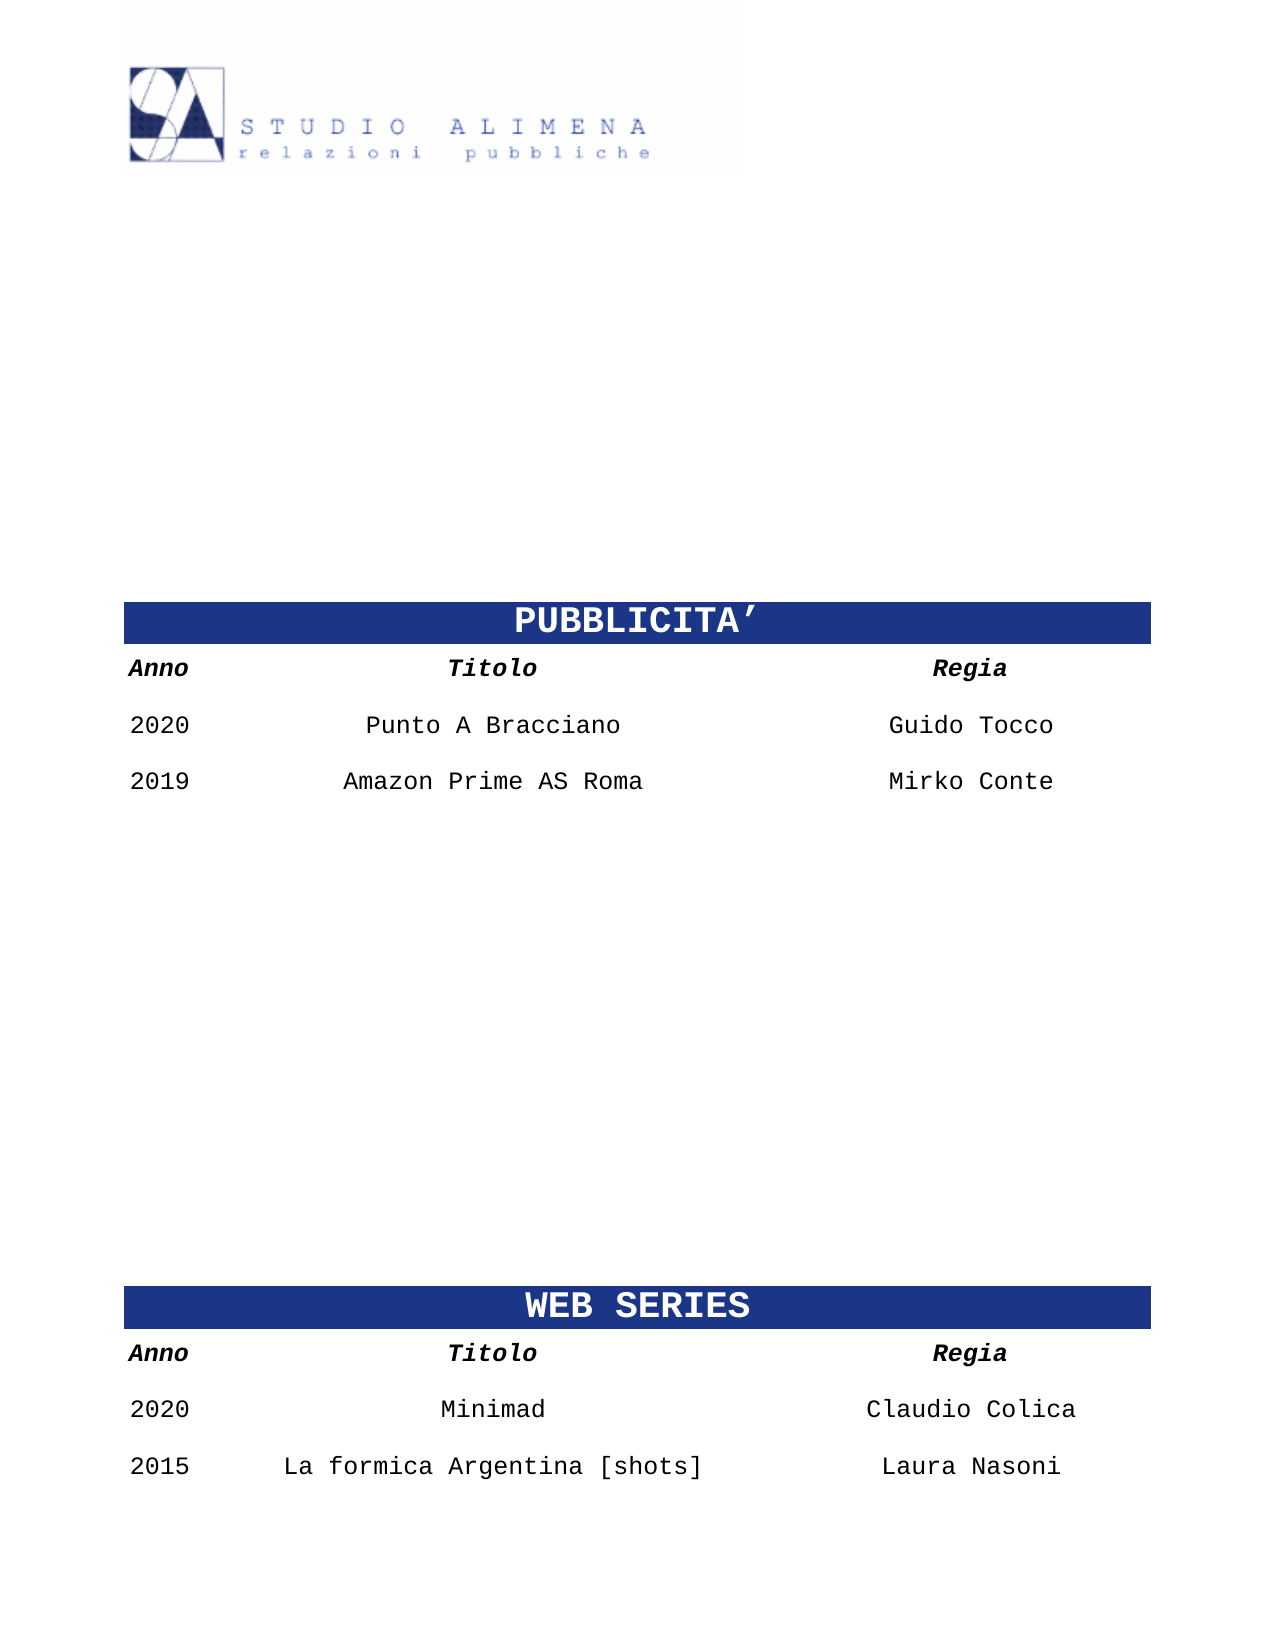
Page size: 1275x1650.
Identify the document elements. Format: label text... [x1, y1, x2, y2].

table_cell [785, 161, 1157, 209]
table_cell [118, 962, 201, 1002]
table_cell [118, 209, 201, 249]
table_cell [201, 368, 785, 408]
table_cell [201, 1241, 785, 1281]
table_header PUBBLICITA’ [118, 596, 1157, 650]
table_cell [118, 1082, 201, 1121]
table_cell [785, 803, 1157, 843]
table_cell [118, 883, 201, 922]
table_cell [201, 923, 785, 962]
table_cell [201, 1488, 785, 1527]
table_cell [118, 161, 201, 209]
table_cell [201, 1161, 785, 1201]
table_cell [201, 803, 785, 843]
table_cell [118, 249, 490, 289]
table_cell Anno 2020 2019 [118, 650, 201, 803]
table_cell [118, 488, 201, 527]
table_cell [785, 1002, 1157, 1042]
table_cell [118, 1488, 201, 1527]
table_cell [118, 1042, 201, 1082]
table_cell [201, 408, 785, 448]
table_cell [201, 488, 785, 527]
table_cell [785, 1121, 1157, 1161]
table_cell [201, 448, 785, 488]
table_cell [785, 883, 1157, 922]
table_cell [118, 1002, 201, 1042]
table_cell [785, 528, 1157, 567]
table_cell [118, 923, 201, 962]
table_cell [785, 1082, 1157, 1121]
table_cell [118, 408, 201, 448]
table_cell [785, 209, 1157, 249]
table_cell [118, 803, 201, 843]
table_cell [118, 1121, 201, 1161]
table_cell [118, 1201, 201, 1241]
table_cell [785, 843, 1157, 883]
table_cell [118, 528, 201, 567]
table_cell [785, 923, 1157, 962]
table_cell [785, 329, 1157, 368]
table_cell [490, 249, 785, 289]
table_cell [118, 1161, 201, 1201]
table_cell [785, 1488, 1157, 1527]
table_cell Anno 2020 2015 [118, 1335, 201, 1488]
table_cell [785, 249, 1157, 289]
table_cell Titolo Punto A Bracciano Amazon Prime AS Roma [201, 650, 785, 803]
table_cell [201, 289, 785, 328]
table_cell [785, 448, 1157, 488]
table_cell [118, 448, 201, 488]
table_cell [201, 1121, 785, 1161]
table_cell [785, 962, 1157, 1002]
table_cell [785, 289, 1157, 328]
table_cell [785, 1201, 1157, 1241]
table_cell [201, 1082, 785, 1121]
table_cell [785, 1161, 1157, 1201]
table_cell [201, 209, 785, 249]
table_cell [201, 883, 785, 922]
table_cell [118, 289, 201, 328]
table_cell Titolo Minimad La formica Argentina [shots] [201, 1335, 785, 1488]
table_cell [785, 408, 1157, 448]
table_cell [201, 528, 785, 567]
table_cell [201, 843, 785, 883]
table_cell [118, 1241, 201, 1281]
table_cell WEB SERIES [118, 1281, 1157, 1334]
table_cell [785, 1042, 1157, 1082]
table_cell [785, 368, 1157, 408]
table_cell [118, 843, 201, 883]
table_cell [201, 329, 785, 368]
table_cell Regia Claudio Colica Laura Nasoni [785, 1335, 1157, 1488]
table_cell [201, 161, 785, 209]
table_cell [201, 1042, 785, 1082]
table_cell [201, 1201, 785, 1241]
table_cell [785, 488, 1157, 527]
table_cell [785, 1241, 1157, 1281]
table_cell [201, 962, 785, 1002]
table_cell Regia Guido Tocco Mirko Conte [785, 650, 1157, 803]
table_cell [118, 368, 201, 408]
table_cell [118, 329, 201, 368]
table_cell [201, 1002, 785, 1042]
